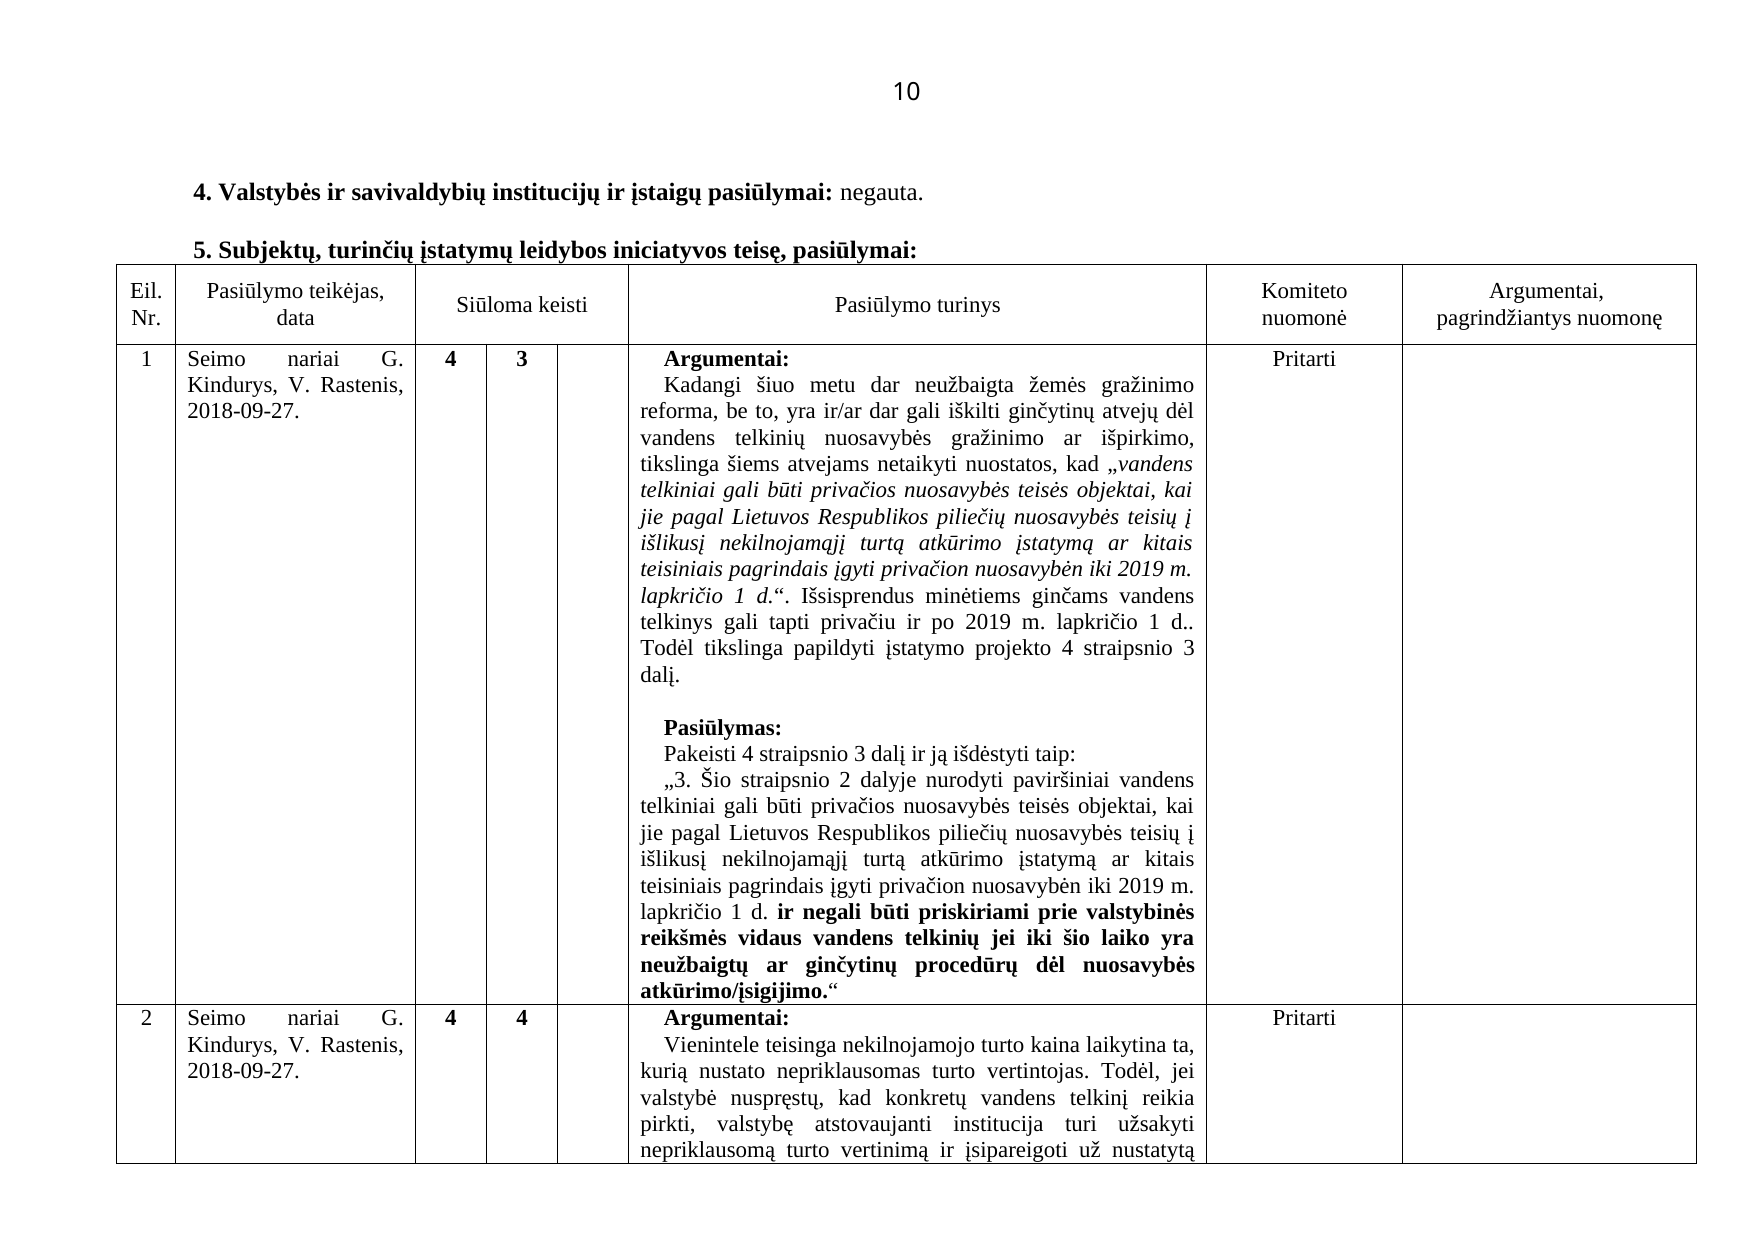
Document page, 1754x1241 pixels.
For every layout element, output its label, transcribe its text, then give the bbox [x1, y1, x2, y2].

table_cell 4 [416, 345, 486, 1003]
table_cell 3 [487, 345, 557, 1003]
table_cell Seimo nariai G. Kindurys, V. Rastenis, 2018-09-27. [176, 1005, 415, 1163]
table_cell 2 [117, 1005, 175, 1163]
table_cell [1403, 1005, 1696, 1163]
table_cell Pritarti [1207, 345, 1402, 1003]
table_cell Argumentai: Kadangi šiuo metu dar neužbaigta žemės gražinimo reforma, be to, yra ir/ar dar gali iškilti ginčytinų atvejų dėl vandens telkinių nuosavybės gražinimo ar išpirkimo, tikslinga šiems atvejams netaikyti nuostatos, kad „vandens telkiniai gali būti privačios nuosavybės teisės objektai, kai jie pagal Lietuvos Respublikos piliečių nuosavybės teisių į išlikusį nekilnojamąjį turtą atkūrimo įstatymą ar kitais teisiniais pagrindais įgyti privačion nuosavybėn iki 2019 m. lapkričio 1 d.“. Išsisprendus minėtiems ginčams vandens telkinys gali tapti privačiu ir po 2019 m. lapkričio 1 d.. Todėl tikslinga papildyti įstatymo projekto 4 straipsnio 3 dalį. Pasiūlymas: Pakeisti 4 straipsnio 3 dalį ir ją išdėstyti taip: „3. Šio straipsnio 2 dalyje nurodyti paviršiniai vandens telkiniai gali būti privačios nuosavybės teisės objektai, kai jie pagal Lietuvos Respublikos piliečių nuosavybės teisių į išlikusį nekilnojamąjį turtą atkūrimo įstatymą ar kitais teisiniais pagrindais įgyti privačion nuosavybėn iki 2019 m. lapkričio 1 d. ir negali būti priskiriami prie valstybinės reikšmės vidaus vandens telkinių jei iki šio laiko yra neužbaigtų ar ginčytinų procedūrų dėl nuosavybės atkūrimo/įsigijimo.“ [629, 345, 1206, 1003]
table_header Pasiūlymo turinys [629, 265, 1206, 343]
table_cell [1403, 345, 1696, 1003]
table_header Pasiūlymo teikėjas, data [176, 265, 415, 343]
table_cell [558, 1005, 628, 1163]
table_cell Argumentai: Vienintele teisinga nekilnojamojo turto kaina laikytina ta, kurią nustato nepriklausomas turto vertintojas. Todėl, jei valstybė nuspręstų, kad konkretų vandens telkinį reikia pirkti, valstybę atstovaujanti institucija turi užsakyti nepriklausomą turto vertinimą ir įsipareigoti už nustatytą [629, 1005, 1206, 1163]
text 4. Valstybės ir savivaldybių institucijų ir įstaigų pasiūlymai: negauta. [118, 177, 1695, 206]
table_header Eil. Nr. [117, 265, 175, 343]
table_cell 1 [117, 345, 175, 1003]
table_cell 4 [487, 1005, 557, 1163]
table_cell [558, 345, 628, 1003]
text 5. Subjektų, turinčių įstatymų leidybos iniciatyvos teisę, pasiūlymai: [118, 235, 1695, 263]
table_cell 4 [416, 1005, 486, 1163]
table_header Siūloma keisti [416, 265, 628, 343]
table_cell Pritarti [1207, 1005, 1402, 1163]
table_header Argumentai, pagrindžiantys nuomonę [1403, 265, 1696, 343]
table_cell Seimo nariai G. Kindurys, V. Rastenis, 2018-09-27. [176, 345, 415, 1003]
table_header Komiteto nuomonė [1207, 265, 1402, 343]
